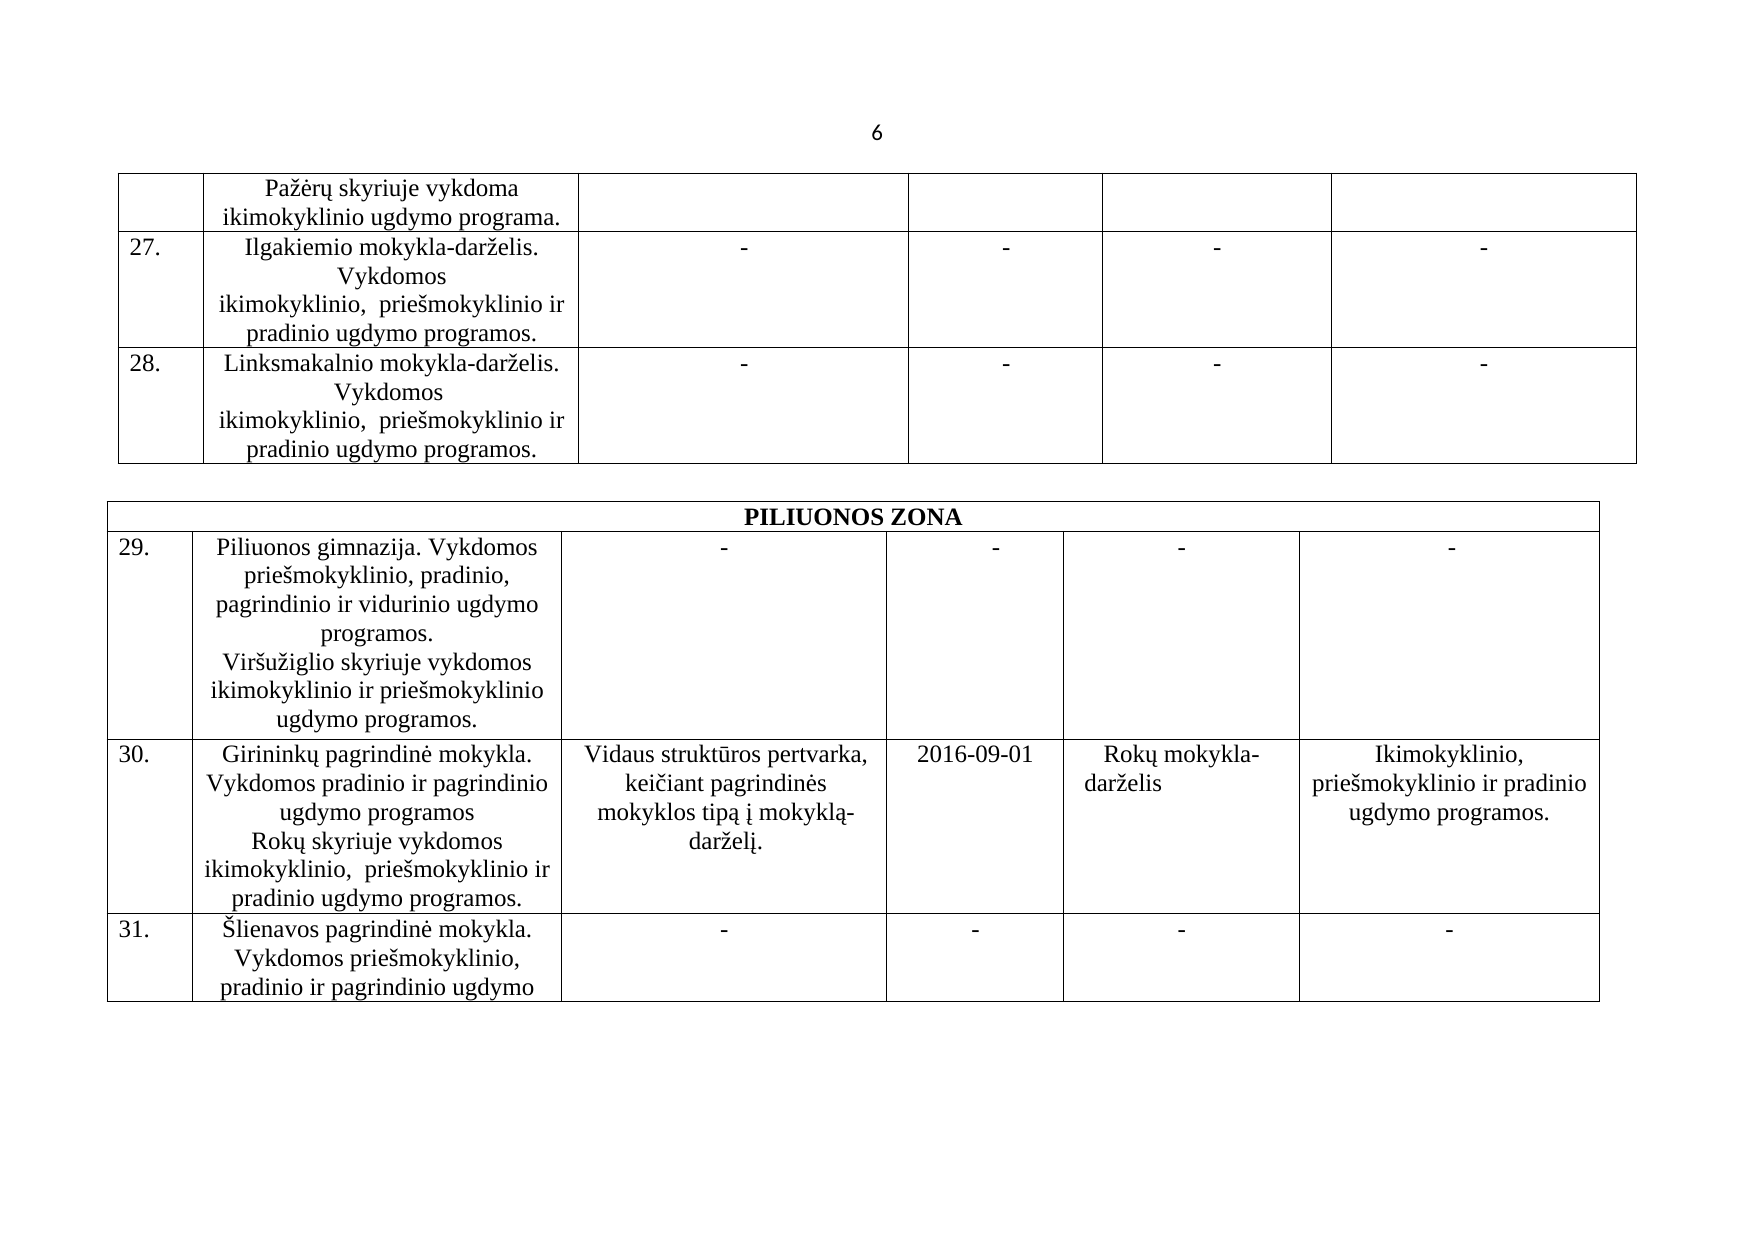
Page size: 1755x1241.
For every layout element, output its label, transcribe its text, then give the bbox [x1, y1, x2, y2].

table_cell - [1332, 348, 1636, 463]
table_cell - [579, 348, 908, 463]
table_cell - [887, 532, 1063, 738]
table_cell - [1064, 914, 1299, 1001]
table_cell Pažėrų skyriuje vykdoma ikimokyklinio ugdymo programa. [204, 174, 578, 231]
table_cell - [1332, 232, 1636, 347]
table_cell [119, 174, 203, 231]
table_cell 27. [119, 232, 203, 347]
table_cell Linksmakalnio mokykla-darželis. Vykdomos ikimokyklinio, priešmokyklinio ir pradinio ugdymo programos. [204, 348, 578, 463]
table_cell 30. [108, 740, 192, 913]
table_cell - [579, 232, 908, 347]
table_cell - [909, 348, 1102, 463]
table_cell Ilgakiemio mokykla-darželis. Vykdomos ikimokyklinio, priešmokyklinio ir pradinio ugdymo programos. [204, 232, 578, 347]
table_cell - [1064, 532, 1299, 738]
table_cell 31. [108, 914, 192, 1001]
table_cell 28. [119, 348, 203, 463]
table_cell - [562, 532, 886, 738]
table_cell Ikimokyklinio, priešmokyklinio ir pradinio ugdymo programos. [1300, 740, 1599, 913]
table_cell - [562, 914, 886, 1001]
table_cell - [1300, 532, 1599, 738]
table_cell 29. [108, 532, 192, 738]
table_cell Girininkų pagrindinė mokykla. Vykdomos pradinio ir pagrindinio ugdymo programos Rokų skyriuje vykdomos ikimokyklinio, priešmokyklinio ir pradinio ugdymo programos. [193, 740, 561, 913]
table_cell - [887, 914, 1063, 1001]
table_header PILIUONOS ZONA [108, 502, 1599, 531]
table_cell Šlienavos pagrindinė mokykla. Vykdomos priešmokyklinio, pradinio ir pagrindinio ugdymo [193, 914, 561, 1001]
table_cell - [1103, 174, 1331, 231]
table_cell - [909, 232, 1102, 347]
table_cell - [1332, 174, 1636, 231]
table_cell - [909, 174, 1102, 231]
table_cell Piliuonos gimnazija. Vykdomos priešmokyklinio, pradinio, pagrindinio ir vidurinio ugdymo programos. Viršužiglio skyriuje vykdomos ikimokyklinio ir priešmokyklinio ugdymo programos. [193, 532, 561, 738]
table_cell - [579, 174, 908, 231]
table_cell - [1300, 914, 1599, 1001]
table_cell 2016-09-01 [887, 740, 1063, 913]
table_cell Rokų mokykla-darželis [1064, 740, 1299, 913]
table_cell - [1103, 348, 1331, 463]
table_cell Vidaus struktūros pertvarka, keičiant pagrindinės mokyklos tipą į mokyklą-darželį. [562, 740, 886, 913]
table_cell - [1103, 232, 1331, 347]
